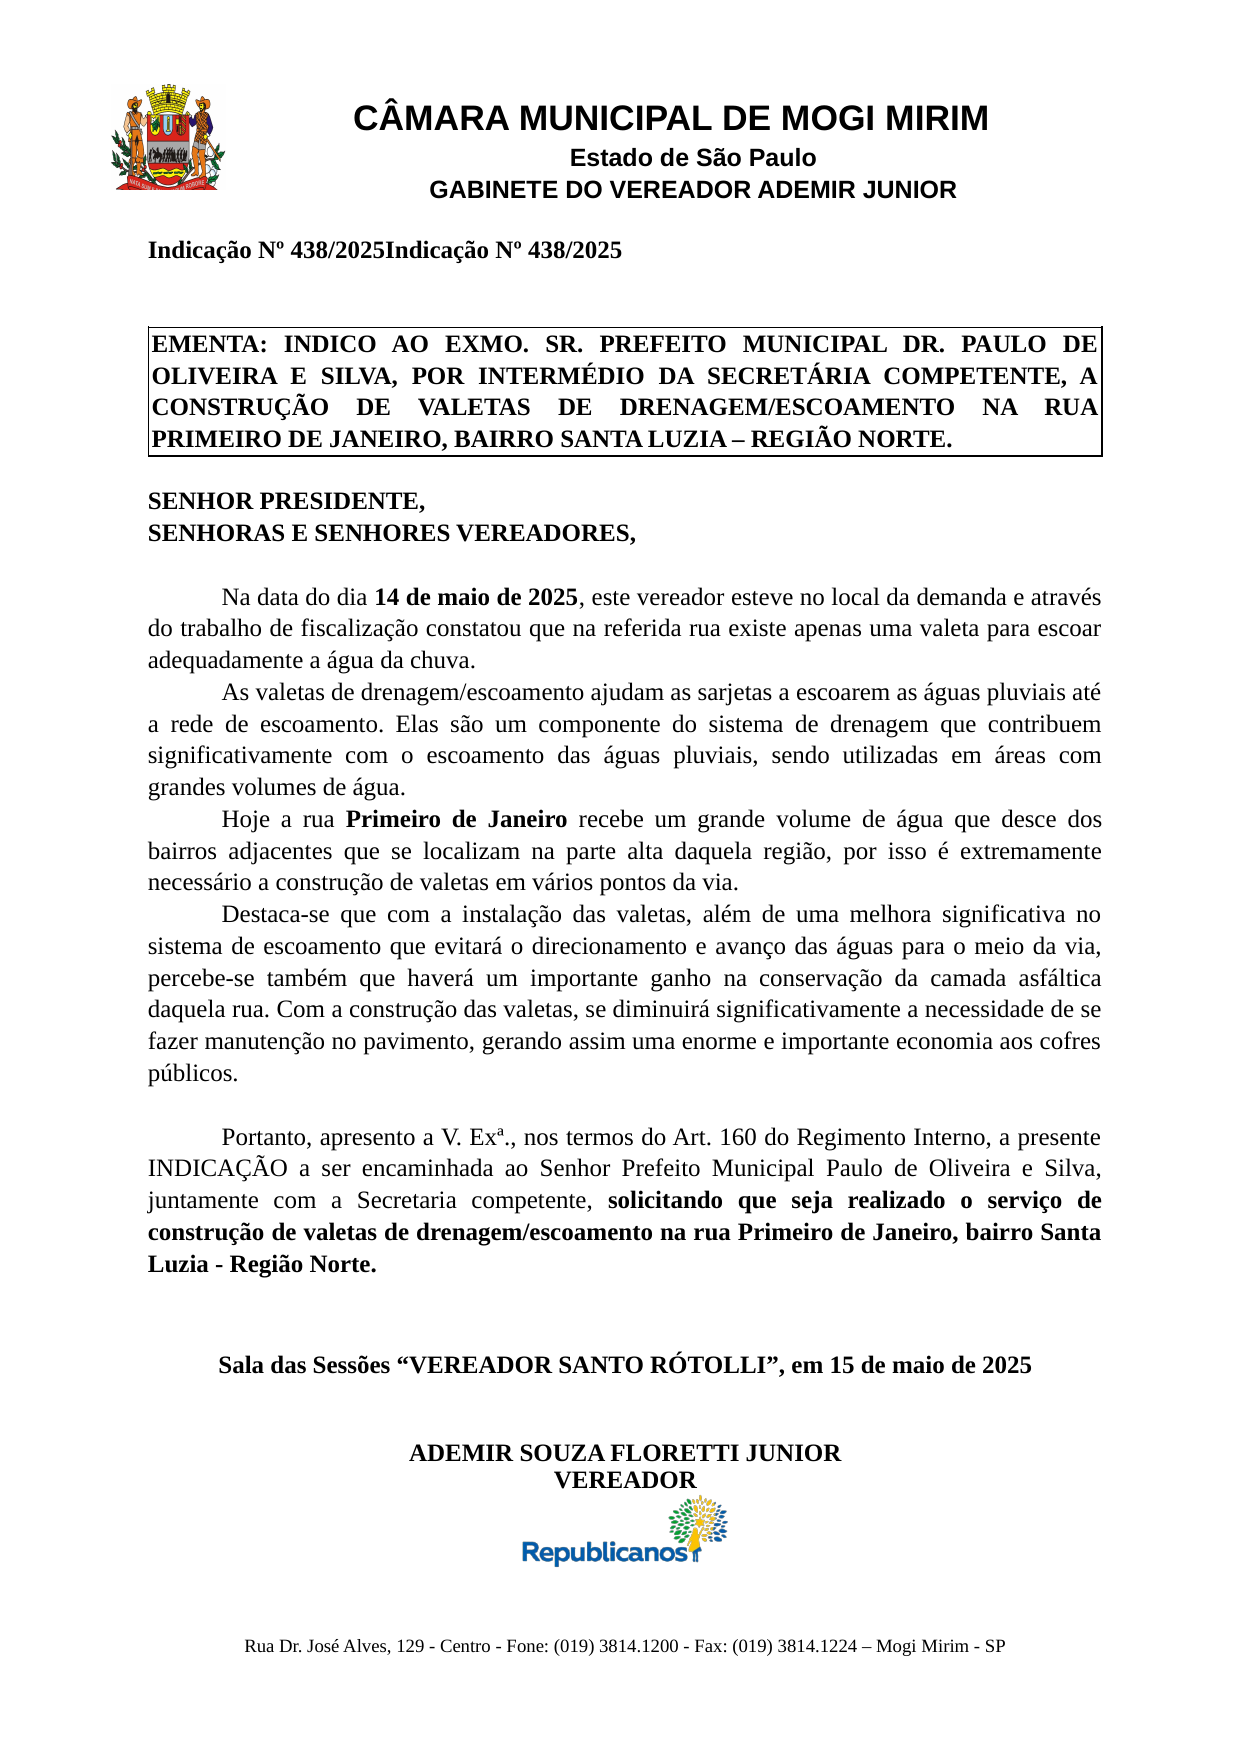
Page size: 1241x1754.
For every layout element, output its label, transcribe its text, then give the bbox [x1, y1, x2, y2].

text Na data do dia 14 de maio de 2025, este vereador esteve no local da demanda e através do trabalho de fiscalização constatou que na referida rua existe apenas uma valeta para escoar adequadamente a água da chuva. [148, 583, 1103, 674]
picture [110, 84, 226, 190]
text Portanto, apresento a V. Exª., nos termos do Art. 160 do Regimento Interno, a presente INDICAÇÃO a ser encaminhada ao Senhor Prefeito Municipal Paulo de Oliveira e Silva, juntamente com a Secretaria competente, solicitando que seja realizado o serviço de construção de valetas de drenagem/escoamento na rua Primeiro de Janeiro, bairro Santa Luzia - Região Norte. [148, 1123, 1103, 1277]
text As valetas de drenagem/escoamento ajudam as sarjetas a escoarem as águas pluviais até a rede de escoamento. Elas são um componente do sistema de drenagem que contribuem significativamente com o escoamento das águas pluviais, sendo utilizadas em áreas com grandes volumes de água. [148, 678, 1103, 801]
text SENHOR PRESIDENTE, [148, 487, 1103, 515]
text Sala das Sessões “VEREADOR SANTO RÓTOLLI”, em 15 de maio de 2025 [148, 1351, 1103, 1379]
text ADEMIR SOUZA FLORETTI JUNIOR [148, 1439, 1103, 1466]
text EMENTA: INDICO AO EXMO. SR. PREFEITO MUNICIPAL DR. PAULO DE OLIVEIRA E SILVA, POR INTERMÉDIO DA SECRETÁRIA COMPETENTE, A CONSTRUÇÃO DE VALETAS DE DRENAGEM/ESCOAMENTO NA RUA PRIMEIRO DE JANEIRO, BAIRRO SANTA LUZIA – REGIÃO NORTE. [149, 328, 1101, 455]
text Destaca-se que com a instalação das valetas, além de uma melhora significativa no sistema de escoamento que evitará o direcionamento e avanço das águas para o meio da via, percebe-se também que haverá um importante ganho na conservação da camada asfáltica daquela rua. Com a construção das valetas, se diminuirá significativamente a necessidade de se fazer manutenção no pavimento, gerando assim uma enorme e importante economia aos cofres públicos. [148, 900, 1103, 1087]
text Indicação Nº 438/2025Indicação Nº 438/2025 [148, 236, 1103, 264]
text VEREADOR [148, 1466, 1103, 1494]
text SENHORAS E SENHORES VEREADORES, [148, 519, 1103, 547]
picture [509, 1486, 741, 1572]
text Hoje a rua Primeiro de Janeiro recebe um grande volume de água que desce dos bairros adjacentes que se localizam na parte alta daquela região, por isso é extremamente necessário a construção de valetas em vários pontos da via. [148, 805, 1103, 896]
